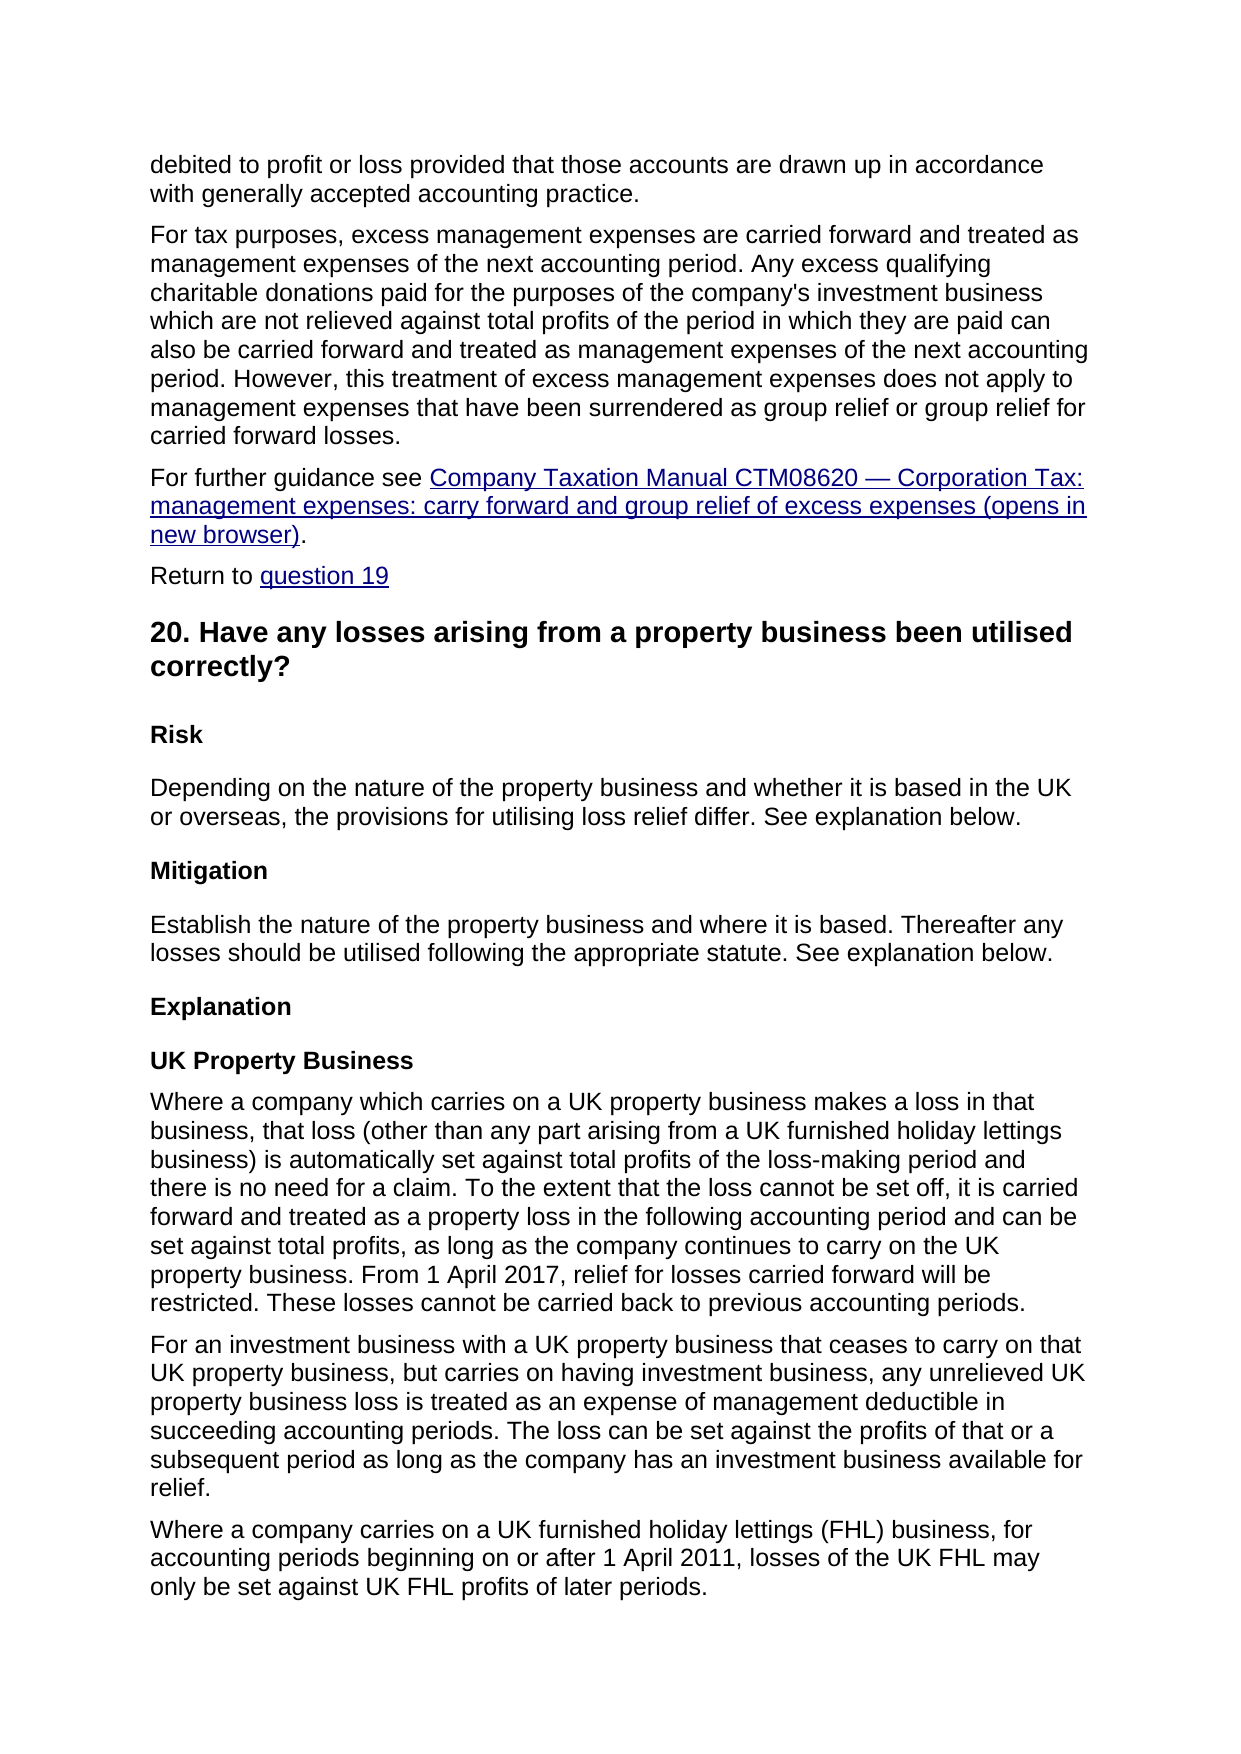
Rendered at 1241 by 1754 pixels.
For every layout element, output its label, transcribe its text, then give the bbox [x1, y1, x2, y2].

text For tax purposes, excess management expenses are carried forward and treated as management expenses of the next accounting period. Any excess qualifying charitable donations paid for the purposes of the company's investment business which are not relieved against total profits of the period in which they are paid can also be carried forward and treated as management expenses of the next accounting period. However, this treatment of excess management expenses does not apply to management expenses that have been surrendered as group relief or group relief for carried forward losses. [150, 220, 1090, 450]
text For further guidance see Company Taxation Manual CTM08620 — Corporation Tax: management expenses: carry forward and group relief of excess expenses (opens in new browser). [150, 462, 1090, 549]
text Where a company which carries on a UK property business makes a loss in that business, that loss (other than any part arising from a UK furnished holiday lettings business) is automatically set against total profits of the loss-making period and there is no need for a claim. To the extent that the loss cannot be set off, it is carried forward and treated as a property loss in the following accounting period and can be set against total profits, as long as the company continues to carry on the UK property business. From 1 April 2017, relief for losses carried forward will be restricted. These losses cannot be carried back to previous accounting periods. [150, 1087, 1090, 1317]
text Establish the nature of the property business and where it is based. Thereafter any losses should be utilised following the appropriate statute. See explanation below. [150, 909, 1090, 967]
text Return to question 19 [150, 561, 1090, 590]
text For an investment business with a UK property business that ceases to carry on that UK property business, but carries on having investment business, any unrelieved UK property business loss is treated as an expense of management deductible in succeeding accounting periods. The loss can be set against the profits of that or a subsequent period as long as the company has an investment business available for relief. [150, 1329, 1090, 1502]
text UK Property Business [150, 1046, 1090, 1074]
subtitle Mitigation [150, 856, 1090, 884]
text Where a company carries on a UK furnished holiday lettings (FHL) business, for accounting periods beginning on or after 1 April 2011, losses of the UK FHL may only be set against UK FHL profits of later periods. [150, 1514, 1090, 1601]
subtitle Risk [150, 719, 1090, 748]
text debited to profit or loss provided that those accounts are drawn up in accordance with generally accepted accounting practice. [150, 150, 1090, 207]
subtitle 20. Have any losses arising from a property business been utilised correctly? [150, 615, 1090, 682]
subtitle Explanation [150, 992, 1090, 1021]
text Depending on the nature of the property business and whether it is based in the UK or overseas, the provisions for utilising loss relief differ. See explanation below. [150, 773, 1090, 831]
